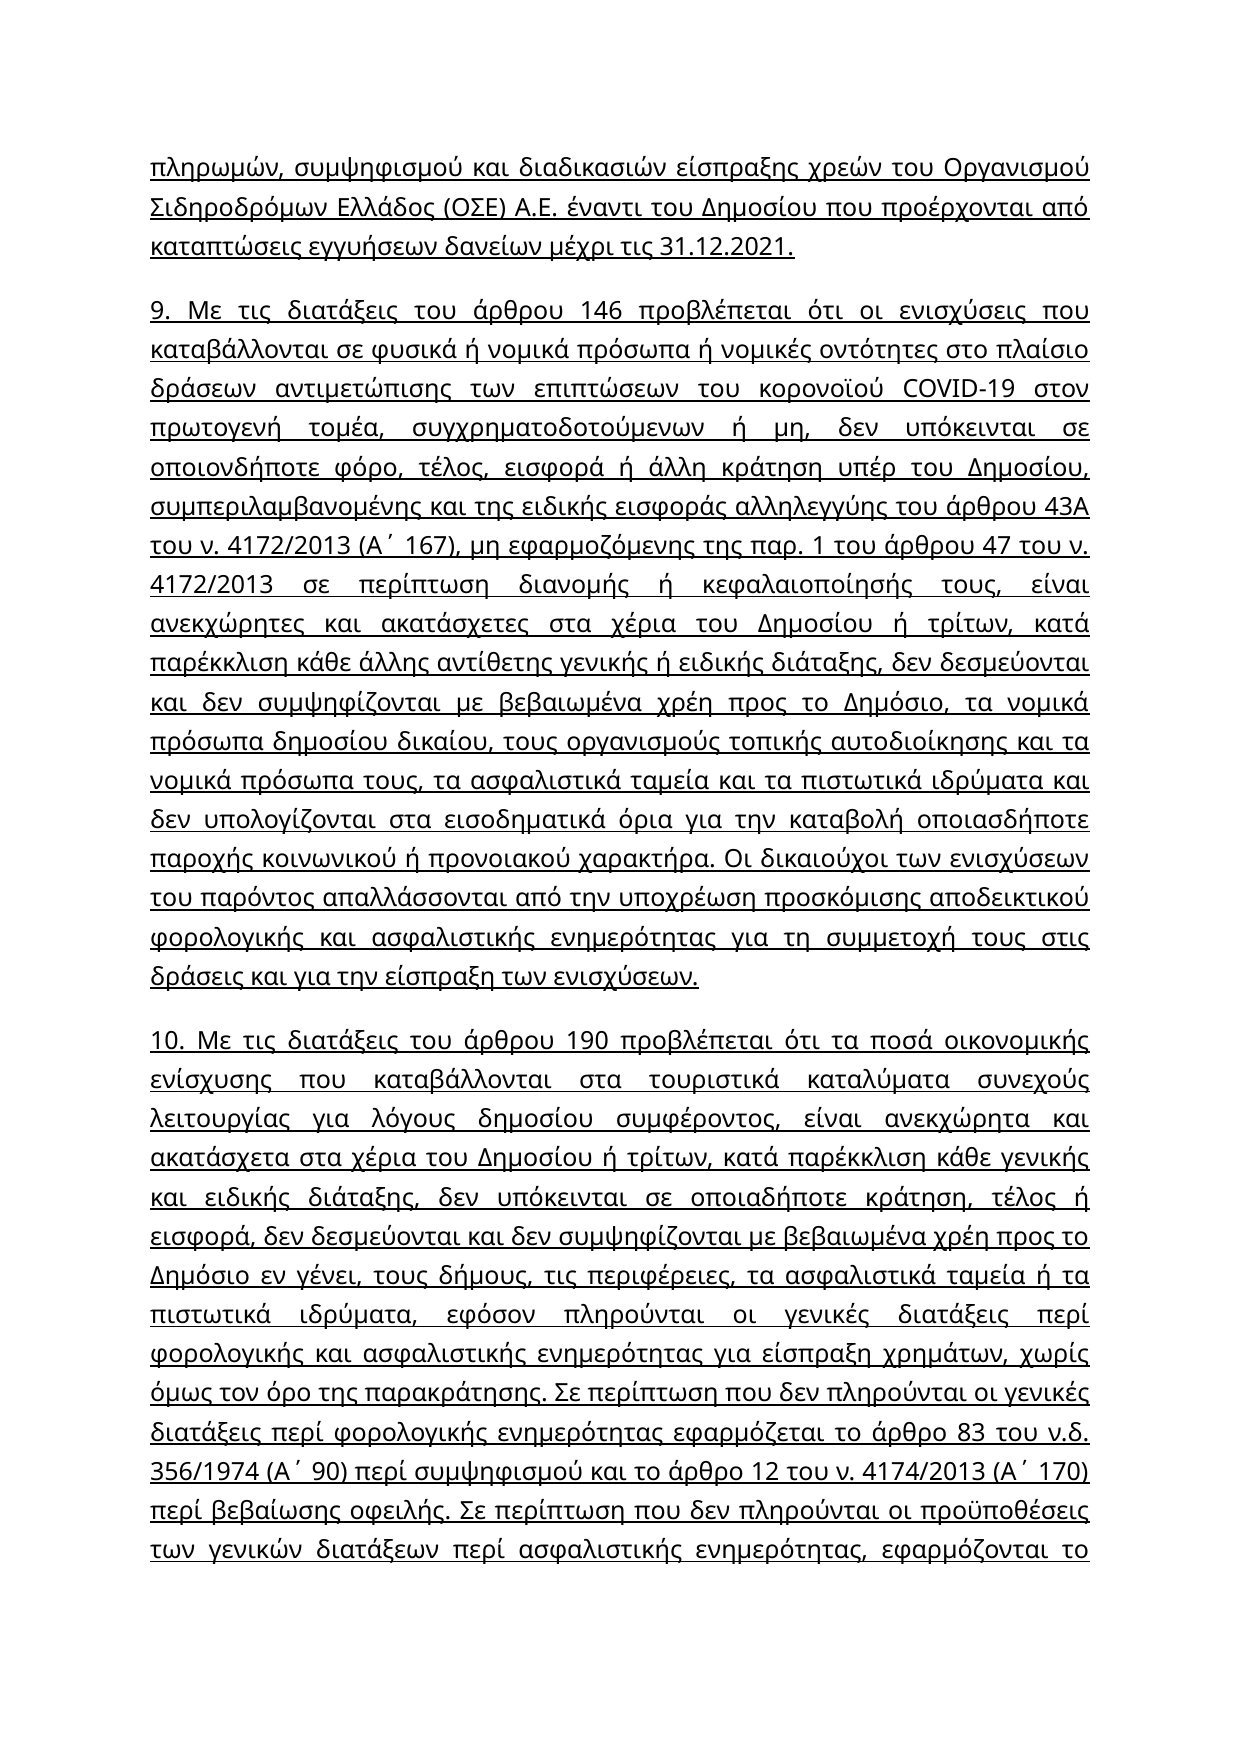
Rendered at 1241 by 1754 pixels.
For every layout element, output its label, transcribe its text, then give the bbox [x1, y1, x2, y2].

text φορολογικής και ασφαλιστικής ενημερότητας για τη συμμετοχή τους στις [150, 911, 1090, 948]
text πιστωτικά ιδρύματα, εφόσον πληρούνται οι γενικές διατάξεις περί [150, 1288, 1090, 1326]
text δράσεων αντιμετώπισης των επιπτώσεων του κορονοϊού COVID-19 στον [150, 362, 1090, 400]
text πρωτογενή τομέα, συγχρηματοδοτούμενων ή μη, δεν υπόκεινται σε [150, 402, 1090, 439]
text παροχής κοινωνικού ή προνοιακού χαρακτήρα. Οι δικαιούχοι των ενισχύσεων [150, 832, 1090, 870]
text οποιονδήποτε φόρο, τέλος, εισφορά ή άλλη κράτηση υπέρ του Δημοσίου, [150, 441, 1090, 478]
text δεν υπολογίζονται στα εισοδηματικά όρια για την καταβολή οποιασδήποτε [150, 793, 1090, 831]
text 4172/2013 σε περίπτωση διανομής ή κεφαλαιοποίησής τους, είναι [150, 558, 1090, 596]
text όμως τον όρο της παρακράτησης. Σε περίπτωση που δεν πληρούνται οι γενικές [150, 1367, 1090, 1404]
text 356/1974 (A΄ 90) περί συμψηφισμού και το άρθρο 12 του ν. 4174/2013 (A΄ 170) [150, 1445, 1090, 1482]
text διατάξεις περί φορολογικής ενημερότητας εφαρμόζεται το άρθρο 83 του ν.δ. [150, 1406, 1090, 1443]
text συμπεριλαμβανομένης και της ειδικής εισφοράς αλληλεγγύης του άρθρου 43A [150, 480, 1090, 517]
text λειτουργίας για λόγους δημοσίου συμφέροντος, είναι ανεκχώρητα και [150, 1092, 1090, 1130]
text του παρόντος απαλλάσσονται από την υποχρέωση προσκόμισης αποδεικτικού [150, 872, 1090, 909]
text των γενικών διατάξεων περί ασφαλιστικής ενημερότητας, εφαρμόζονται το [150, 1523, 1090, 1561]
text παρέκκλιση κάθε άλλης αντίθετης γενικής ή ειδικής διάταξης, δεν δεσμεύονται [150, 637, 1090, 674]
text και δεν συμψηφίζονται με βεβαιωμένα χρέη προς το Δημόσιο, τα νομικά [150, 676, 1090, 713]
text περί βεβαίωσης οφειλής. Σε περίπτωση που δεν πληρούνται οι προϋποθέσεις [150, 1484, 1090, 1521]
text πρόσωπα δημοσίου δικαίου, τους οργανισμούς τοπικής αυτοδιοίκησης και τα [150, 715, 1090, 752]
text εισφορά, δεν δεσμεύονται και δεν συμψηφίζονται με βεβαιωμένα χρέη προς το [150, 1210, 1090, 1247]
text δράσεις και για την είσπραξη των ενισχύσεων. [150, 950, 1090, 992]
text του ν. 4172/2013 (Α΄ 167), μη εφαρμοζόμενης της παρ. 1 του άρθρου 47 του ν. [150, 519, 1090, 556]
text και ειδικής διάταξης, δεν υπόκεινται σε οποιαδήποτε κράτηση, τέλος ή [150, 1171, 1090, 1208]
text νομικά πρόσωπα τους, τα ασφαλιστικά ταμεία και τα πιστωτικά ιδρύματα και [150, 754, 1090, 791]
text καταπτώσεις εγγυήσεων δανείων μέχρι τις 31.12.2021. [150, 220, 1090, 262]
text πληρωμών, συμψηφισμού και διαδικασιών είσπραξης χρεών του Οργανισμού [150, 150, 1090, 179]
text Δημόσιο εν γένει, τους δήμους, τις περιφέρειες, τα ασφαλιστικά ταμεία ή τα [150, 1249, 1090, 1286]
text ενίσχυσης που καταβάλλονται στα τουριστικά καταλύματα συνεχούς [150, 1053, 1090, 1091]
text 9. Με τις διατάξεις του άρθρου 146 προβλέπεται ότι οι ενισχύσεις που [150, 292, 1090, 321]
text Σιδηροδρόμων Ελλάδος (ΟΣΕ) Α.Ε. έναντι του Δημοσίου που προέρχονται από [150, 181, 1090, 218]
text φορολογικής και ασφαλιστικής ενημερότητας για είσπραξη χρημάτων, χωρίς [150, 1327, 1090, 1365]
text 10. Με τις διατάξεις του άρθρου 190 προβλέπεται ότι τα ποσά οικονομικής [150, 1022, 1090, 1051]
text ακατάσχετα στα χέρια του Δημοσίου ή τρίτων, κατά παρέκκλιση κάθε γενικής [150, 1132, 1090, 1169]
text ανεκχώρητες και ακατάσχετες στα χέρια του Δημοσίου ή τρίτων, κατά [150, 597, 1090, 635]
text καταβάλλονται σε φυσικά ή νομικά πρόσωπα ή νομικές οντότητες στο πλαίσιο [150, 323, 1090, 361]
